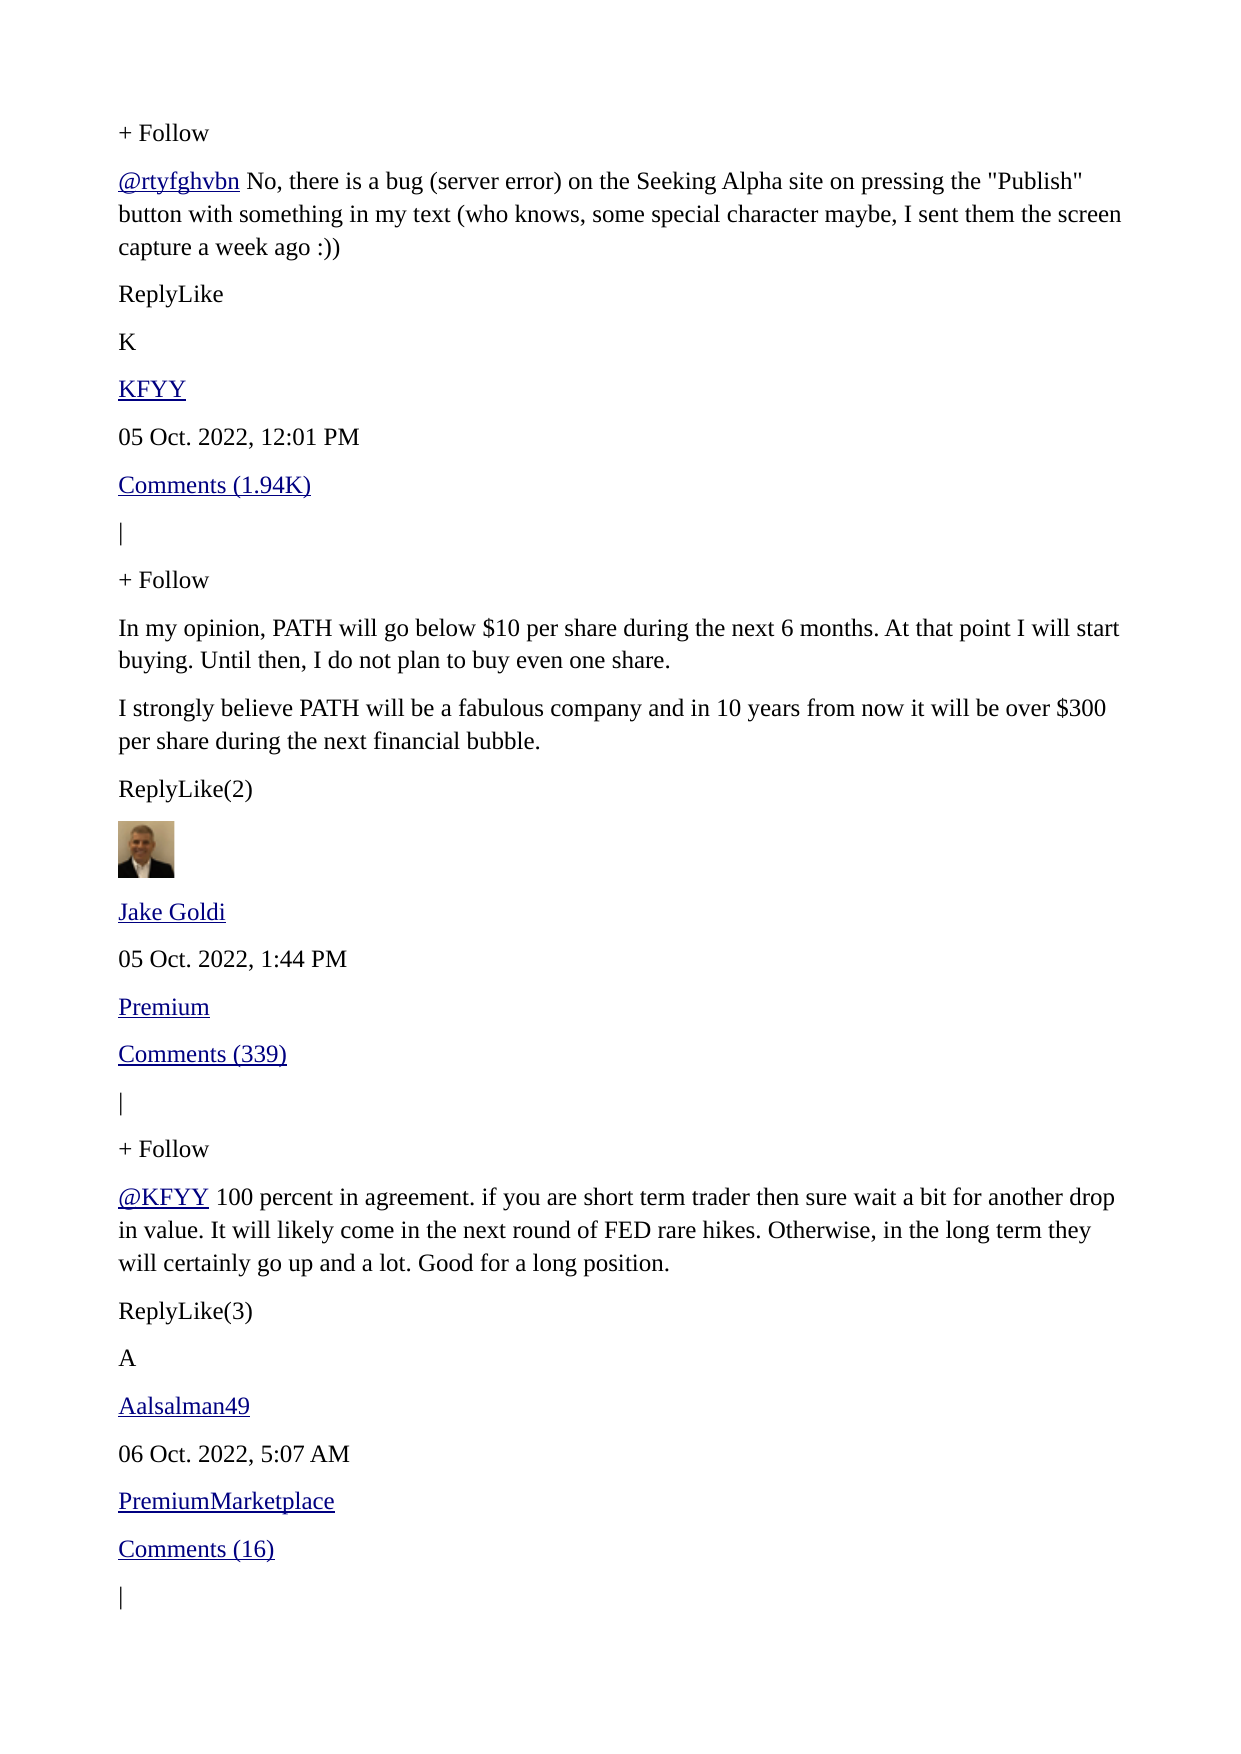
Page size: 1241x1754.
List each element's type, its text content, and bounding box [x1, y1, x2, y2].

text Aalsalman49 [118, 1391, 1122, 1420]
text 05 Oct. 2022, 1:44 PM [118, 944, 1122, 973]
picture [118, 821, 175, 878]
text Comments (1.94K) [118, 470, 1122, 498]
text @rtyfghvbn No, there is a bug (server error) on the Seeking Alpha site on pressing the "Publish" button with something in my text (who knows, some special character maybe, I sent them the screen capture a week ago :)) [118, 166, 1122, 261]
text @KFYY 100 percent in agreement. if you are short term trader then sure wait a bit for another drop in value. It will likely come in the next round of FED rare hikes. Otherwise, in the long term they will certainly go up and a lot. Good for a long position. [118, 1182, 1122, 1277]
text Jake Goldi [118, 897, 1122, 925]
text | [118, 517, 1122, 546]
text In my opinion, PATH will go below $10 per share during the next 6 months. At that point I will start buying. Until then, I do not plan to buy even one share. [118, 613, 1122, 674]
text 06 Oct. 2022, 5:07 AM [118, 1439, 1122, 1467]
text Comments (339) [118, 1039, 1122, 1068]
text + Follow [118, 1134, 1122, 1163]
text Comments (16) [118, 1534, 1122, 1563]
text Premium [118, 992, 1122, 1021]
text KFYY [118, 374, 1122, 403]
text ReplyLike(3) [118, 1296, 1122, 1324]
text ReplyLike [118, 279, 1122, 308]
text PremiumMarketplace [118, 1486, 1122, 1515]
text | [118, 1087, 1122, 1116]
text A [118, 1343, 1122, 1372]
text ReplyLike(2) [118, 774, 1122, 803]
text | [118, 1581, 1122, 1610]
text I strongly believe PATH will be a fabulous company and in 10 years from now it will be over $300 per share during the next financial bubble. [118, 693, 1122, 755]
text K [118, 327, 1122, 356]
text + Follow [118, 118, 1122, 147]
text + Follow [118, 565, 1122, 594]
text 05 Oct. 2022, 12:01 PM [118, 422, 1122, 451]
